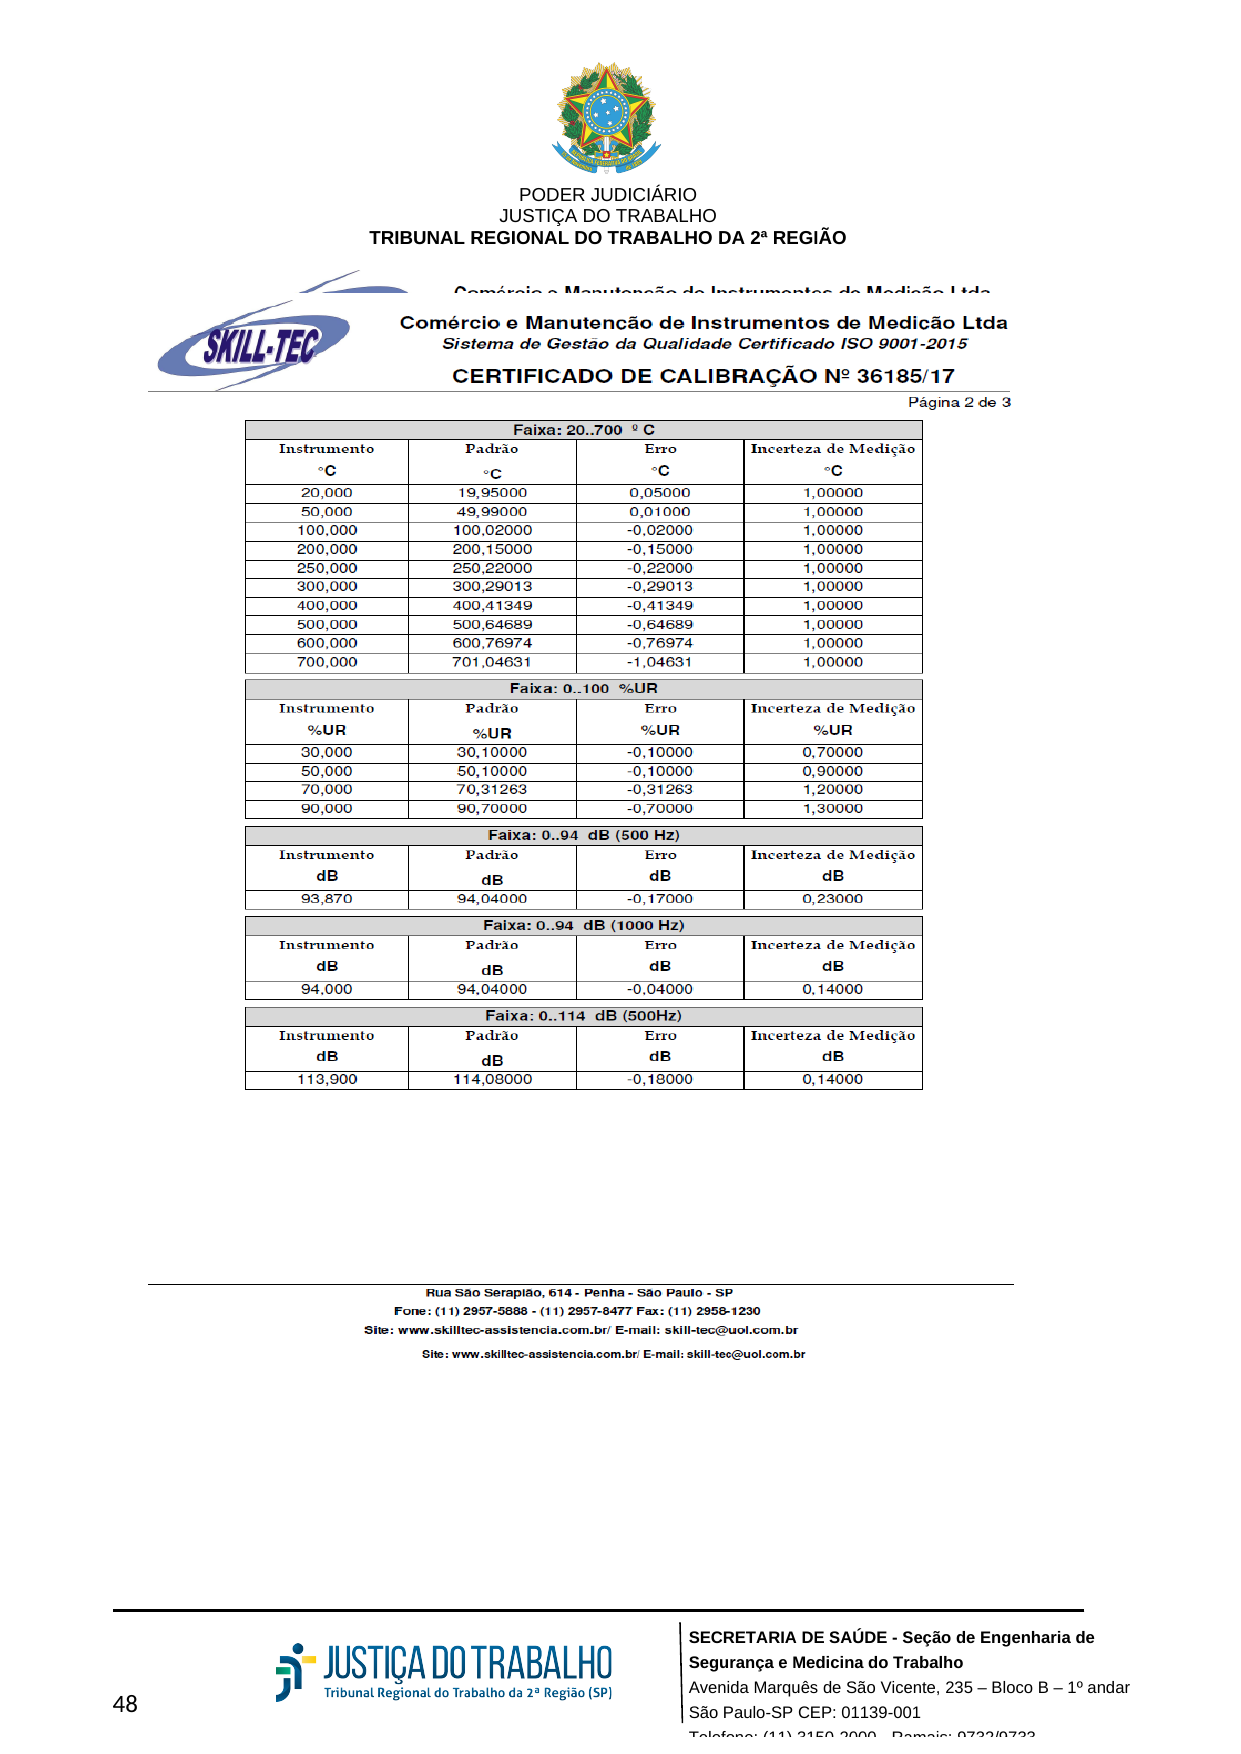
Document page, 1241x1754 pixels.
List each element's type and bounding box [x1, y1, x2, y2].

picture [551, 62, 662, 174]
picture [276, 1643, 612, 1702]
picture [142, 270, 1020, 1365]
